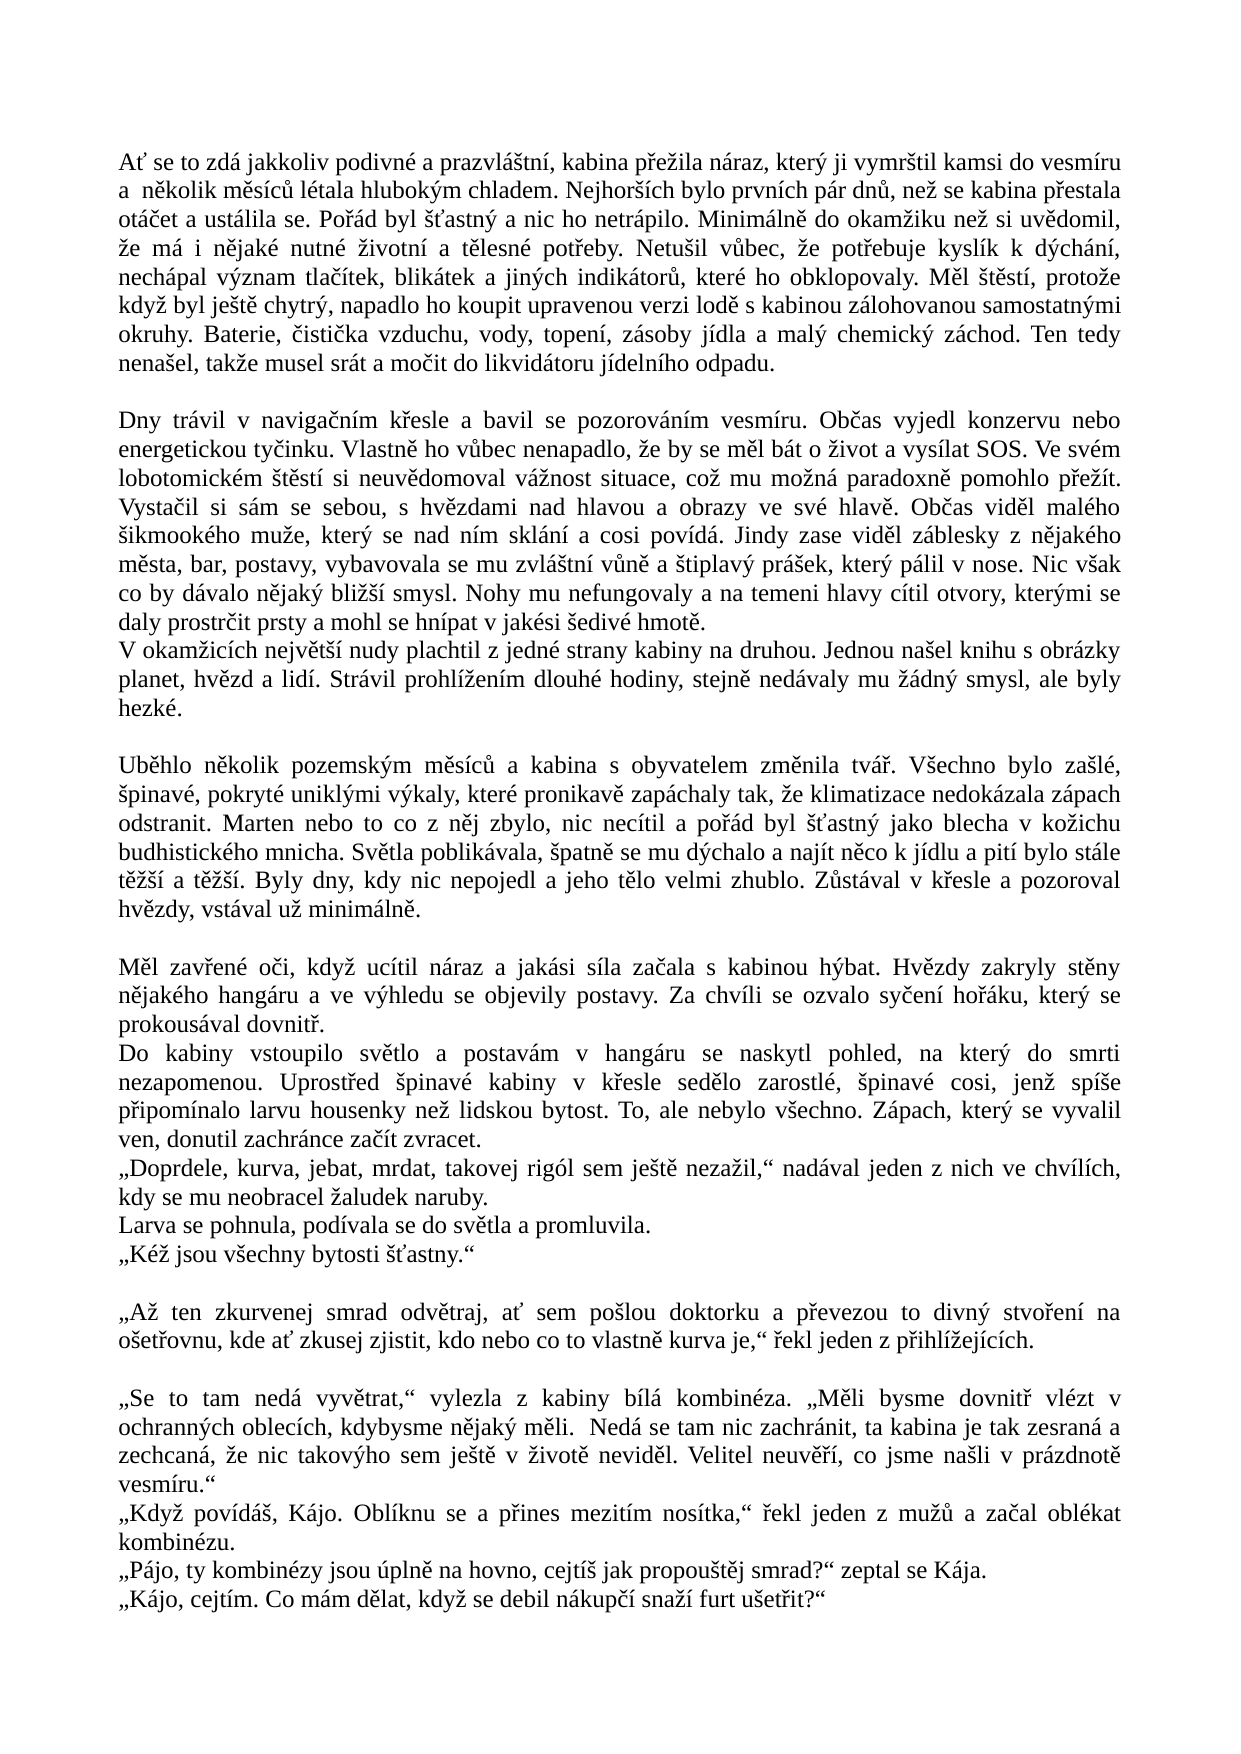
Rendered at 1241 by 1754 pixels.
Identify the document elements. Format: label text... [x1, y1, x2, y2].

text „Doprdele, kurva, jebat, mrdat, takovej rigól sem ještě nezažil,“ nadával jeden z nich ve chvílích, kdy se mu neobracel žaludek naruby. [118, 1153, 1122, 1211]
text Měl zavřené oči, když ucítil náraz a jakási síla začala s kabinou hýbat. Hvězdy zakryly stěny nějakého hangáru a ve výhledu se objevily postavy. Za chvíli se ozvalo syčení hořáku, který se prokousával dovnitř. [118, 952, 1122, 1038]
text „Pájo, ty kombinézy jsou úplně na hovno, cejtíš jak propouštěj smrad?“ zeptal se Kája. [118, 1556, 1122, 1584]
text „Až ten zkurvenej smrad odvětraj, ať sem pošlou doktorku a převezou to divný stvoření na ošetřovnu, kde ať zkusej zjistit, kdo nebo co to vlastně kurva je,“ řekl jeden z přihlížejících. [118, 1297, 1122, 1354]
text „Kéž jsou všechny bytosti šťastny.“ [118, 1239, 1122, 1268]
text Larva se pohnula, podívala se do světla a promluvila. [118, 1211, 1122, 1239]
text Uběhlo několik pozemským měsíců a kabina s obyvatelem změnila tvář. Všechno bylo zašlé, špinavé, pokryté uniklými výkaly, které pronikavě zapáchaly tak, že klimatizace nedokázala zápach odstranit. Marten nebo to co z něj zbylo, nic necítil a pořád byl šťastný jako blecha v kožichu budhistického mnicha. Světla poblikávala, špatně se mu dýchalo a najít něco k jídlu a pití bylo stále těžší a těžší. Byly dny, kdy nic nepojedl a jeho tělo velmi zhublo. Zůstával v křesle a pozoroval hvězdy, vstával už minimálně. [118, 751, 1122, 923]
text „Se to tam nedá vyvětrat,“ vylezla z kabiny bílá kombinéza. „Měli bysme dovnitř vlézt v ochranných oblecích, kdybysme nějaký měli. Nedá se tam nic zachránit, ta kabina je tak zesraná a zechcaná, že nic takovýho sem ještě v životě neviděl. Velitel neuvěří, co jsme našli v prázdnotě vesmíru.“ [118, 1383, 1122, 1498]
text Ať se to zdá jakkoliv podivné a prazvláštní, kabina přežila náraz, který ji vymrštil kamsi do vesmíru a několik měsíců létala hlubokým chladem. Nejhorších bylo prvních pár dnů, než se kabina přestala otáčet a ustálila se. Pořád byl šťastný a nic ho netrápilo. Minimálně do okamžiku než si uvědomil, že má i nějaké nutné životní a tělesné potřeby. Netušil vůbec, že potřebuje kyslík k dýchání, nechápal význam tlačítek, blikátek a jiných indikátorů, které ho obklopovaly. Měl štěstí, protože když byl ještě chytrý, napadlo ho koupit upravenou verzi lodě s kabinou zálohovanou samostatnými okruhy. Baterie, čistička vzduchu, vody, topení, zásoby jídla a malý chemický záchod. Ten tedy nenašel, takže musel srát a močit do likvidátoru jídelního odpadu. [118, 147, 1122, 377]
text „Kájo, cejtím. Co mám dělat, když se debil nákupčí snaží furt ušetřit?“ [118, 1584, 1122, 1613]
text V okamžicích největší nudy plachtil z jedné strany kabiny na druhou. Jednou našel knihu s obrázky planet, hvězd a lidí. Strávil prohlížením dlouhé hodiny, stejně nedávaly mu žádný smysl, ale byly hezké. [118, 636, 1122, 722]
text Dny trávil v navigačním křesle a bavil se pozorováním vesmíru. Občas vyjedl konzervu nebo energetickou tyčinku. Vlastně ho vůbec nenapadlo, že by se měl bát o život a vysílat SOS. Ve svém lobotomickém štěstí si neuvědomoval vážnost situace, což mu možná paradoxně pomohlo přežít. Vystačil si sám se sebou, s hvězdami nad hlavou a obrazy ve své hlavě. Občas viděl malého šikmookého muže, který se nad ním sklání a cosi povídá. Jindy zase viděl záblesky z nějakého města, bar, postavy, vybavovala se mu zvláštní vůně a štiplavý prášek, který pálil v nose. Nic však co by dávalo nějaký bližší smysl. Nohy mu nefungovaly a na temeni hlavy cítil otvory, kterými se daly prostrčit prsty a mohl se hnípat v jakési šedivé hmotě. [118, 406, 1122, 636]
text „Když povídáš, Kájo. Oblíknu se a přines mezitím nosítka,“ řekl jeden z mužů a začal oblékat kombinézu. [118, 1498, 1122, 1556]
text Do kabiny vstoupilo světlo a postavám v hangáru se naskytl pohled, na který do smrti nezapomenou. Uprostřed špinavé kabiny v křesle sedělo zarostlé, špinavé cosi, jenž spíše připomínalo larvu housenky než lidskou bytost. To, ale nebylo všechno. Zápach, který se vyvalil ven, donutil zachránce začít zvracet. [118, 1038, 1122, 1153]
